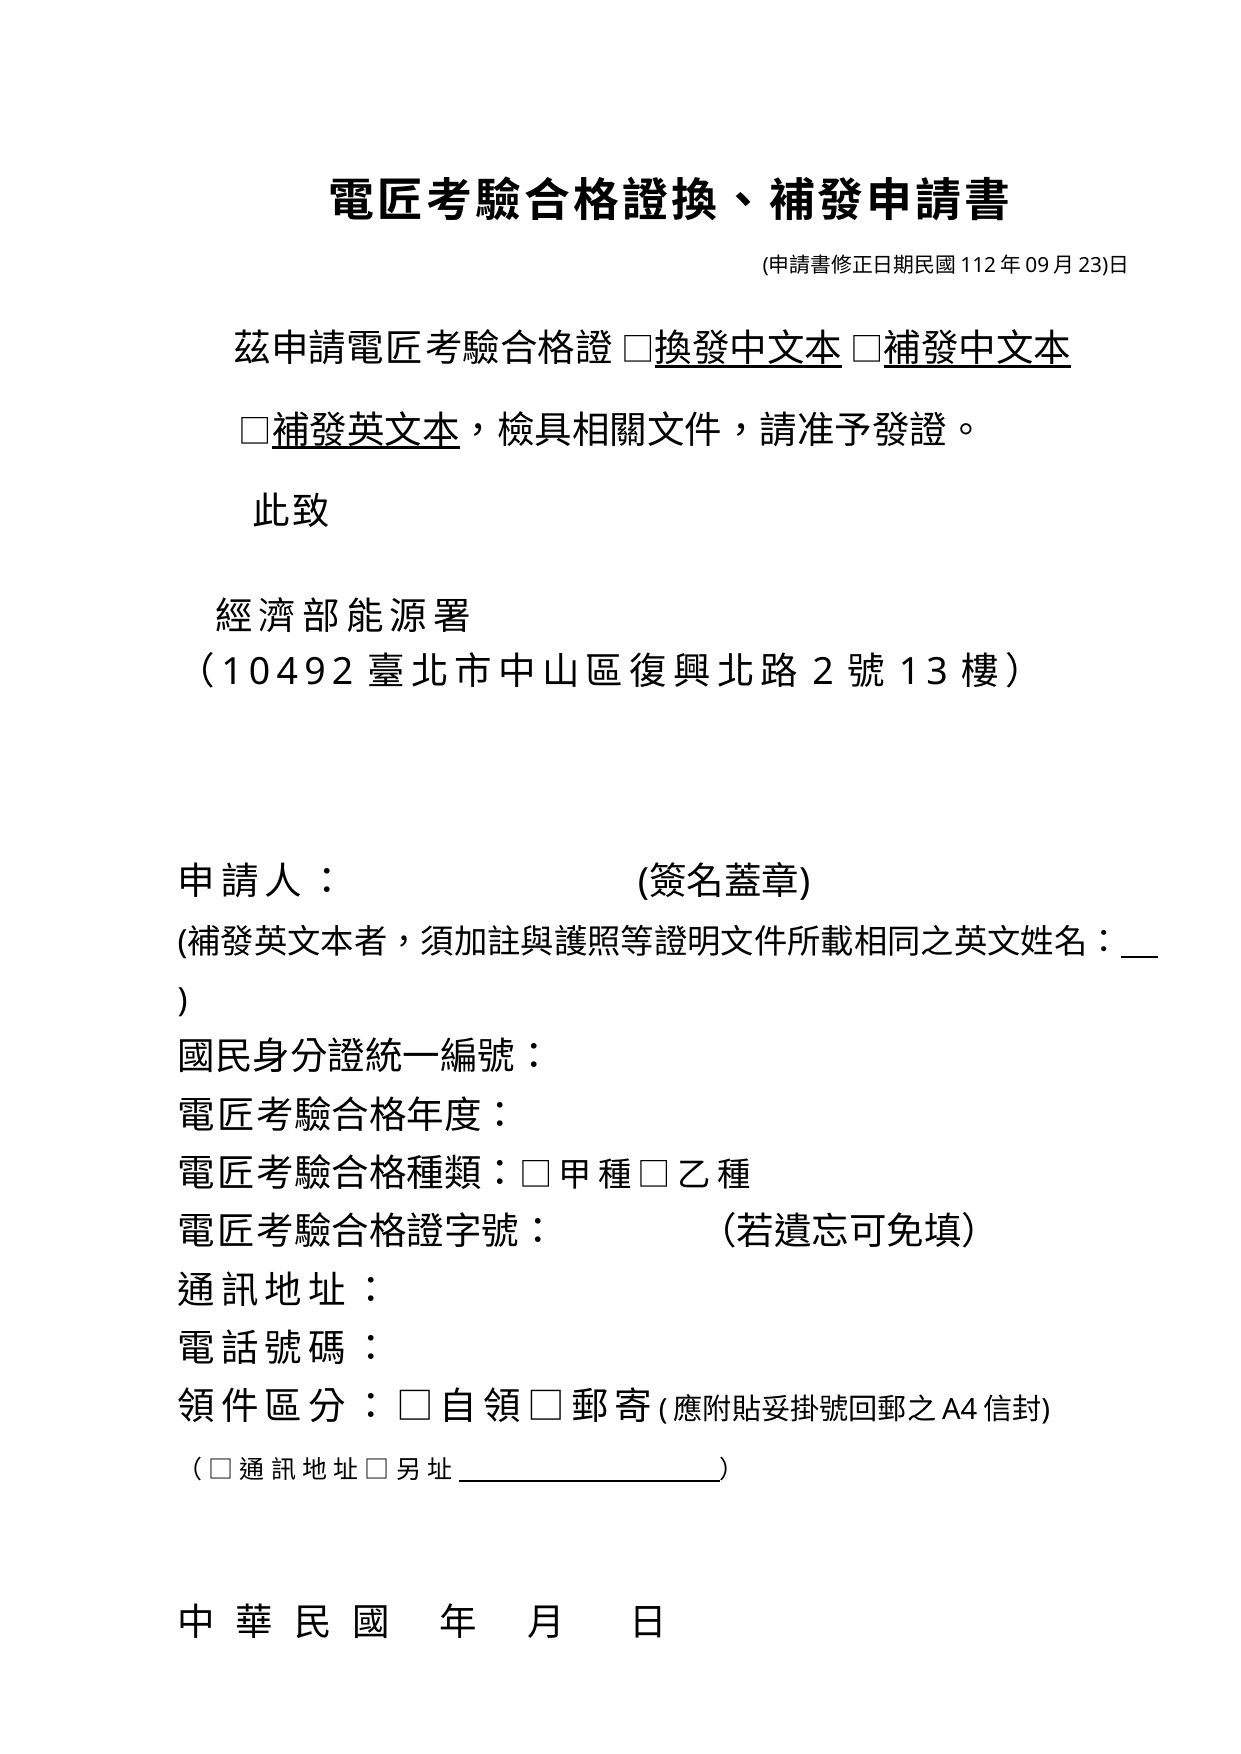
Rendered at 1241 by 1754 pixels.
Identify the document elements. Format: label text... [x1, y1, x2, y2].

text 電匠考驗合格證字號： （若遺忘可免填） [177, 1198, 1162, 1256]
text 電匠考驗合格種類：□甲種□乙種 [177, 1140, 1162, 1198]
text 通訊地址： [177, 1256, 1162, 1315]
text 國民身分證統一編號： [177, 1023, 1162, 1081]
text 中華民國 年 月 日 [177, 1592, 1162, 1646]
text 領件區分：□自領□郵寄(應附貼妥掛號回郵之A4信封) [177, 1373, 1162, 1431]
text 申請人： (簽名蓋章) [177, 848, 1162, 906]
text 茲申請電匠考驗合格證 □換發中文本 □補發中文本□補發英文本，檢具相關文件，請准予發證。 [233, 318, 1096, 454]
text 此致 [177, 481, 1162, 535]
text 電匠考驗合格證換、補發申請書 [177, 163, 1162, 230]
text 電話號碼： [177, 1315, 1162, 1373]
text (補發英文本者，須加註與護照等證明文件所載相同之英文姓名： ) [177, 906, 1162, 1023]
text 經濟部能源署 [177, 586, 1162, 641]
text （10492臺北市中山區復興北路2號13樓） [177, 641, 1162, 695]
text （□通訊地址□另址 ） [177, 1431, 1162, 1490]
text (申請書修正日期民國112年09月23)日 [762, 248, 1143, 279]
text 電匠考驗合格年度： [177, 1081, 1162, 1140]
